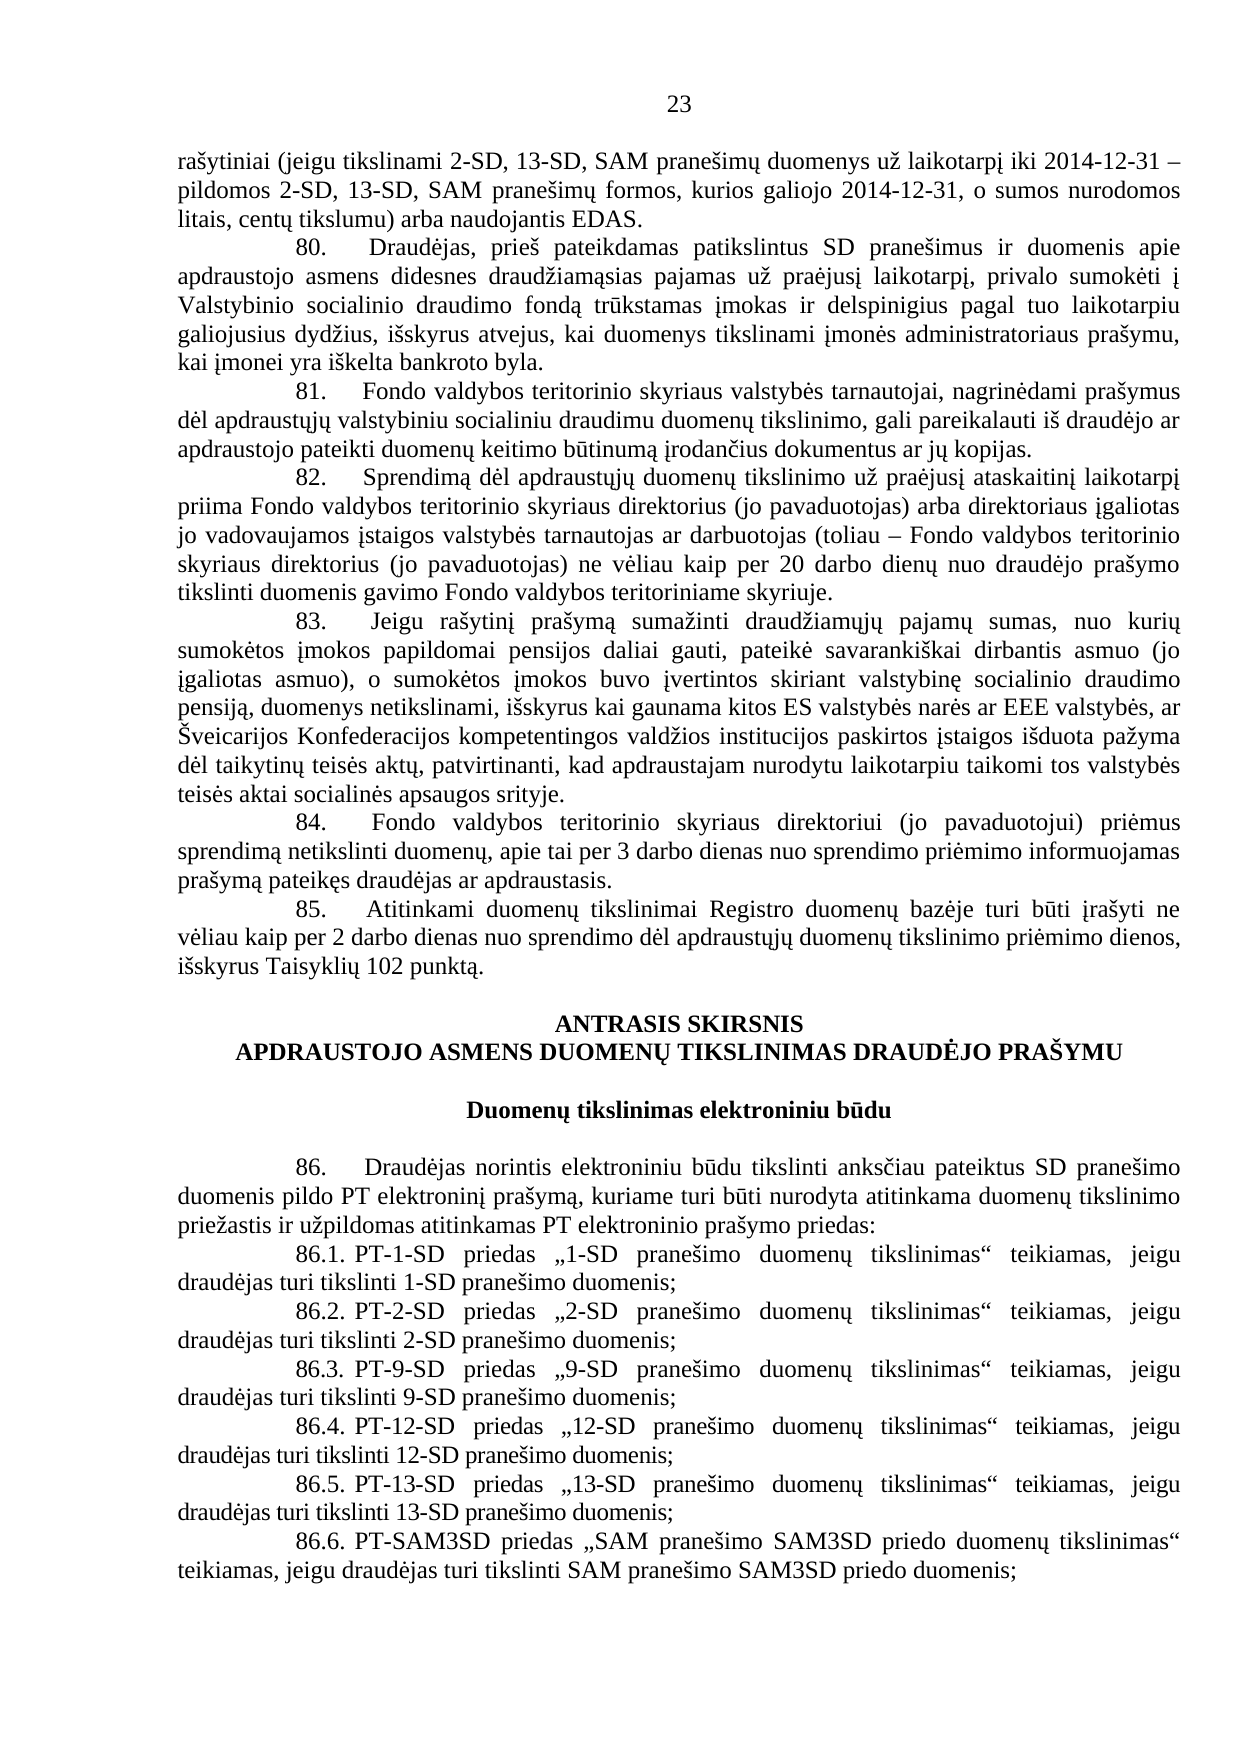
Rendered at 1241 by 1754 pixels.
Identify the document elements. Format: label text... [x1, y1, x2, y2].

text Apdraustojo asmens duomenų TIKSLINIMAS DRAUDĖJO PRAŠYMU [177, 1037, 1181, 1066]
text ANTRASIS SKIRSNIS [177, 1009, 1181, 1037]
text 81. Fondo valdybos teritorinio skyriaus valstybės tarnautojai, nagrinėdami prašymus dėl apdraustųjų valstybiniu socialiniu draudimu duomenų tikslinimo, gali pareikalauti iš draudėjo ar apdraustojo pateikti duomenų keitimo būtinumą įrodančius dokumentus ar jų kopijas. [177, 376, 1181, 462]
text 86.1. PT-1-SD priedas „1-SD pranešimo duomenų tikslinimas“ teikiamas, jeigu draudėjas turi tikslinti 1-SD pranešimo duomenis; [177, 1239, 1181, 1296]
text 84. Fondo valdybos teritorinio skyriaus direktoriui (jo pavaduotojui) priėmus sprendimą netikslinti duomenų, apie tai per 3 darbo dienas nuo sprendimo priėmimo informuojamas prašymą pateikęs draudėjas ar apdraustasis. [177, 807, 1181, 894]
text 85. Atitinkami duomenų tikslinimai Registro duomenų bazėje turi būti įrašyti ne vėliau kaip per 2 darbo dienas nuo sprendimo dėl apdraustųjų duomenų tikslinimo priėmimo dienos, išskyrus Taisyklių 102 punktą. [177, 894, 1181, 980]
text 86.6. PT-SAM3SD priedas „SAM pranešimo SAM3SD priedo duomenų tikslinimas“ teikiamas, jeigu draudėjas turi tikslinti SAM pranešimo SAM3SD priedo duomenis; [177, 1526, 1181, 1584]
text 86.5. PT-13-SD priedas „13-SD pranešimo duomenų tikslinimas“ teikiamas, jeigu draudėjas turi tikslinti 13-SD pranešimo duomenis; [177, 1469, 1181, 1526]
text 86.2. PT-2-SD priedas „2-SD pranešimo duomenų tikslinimas“ teikiamas, jeigu draudėjas turi tikslinti 2-SD pranešimo duomenis; [177, 1296, 1181, 1354]
text rašytiniai (jeigu tikslinami 2-SD, 13-SD, SAM pranešimų duomenys už laikotarpį iki 2014-12-31 – pildomos 2-SD, 13-SD, SAM pranešimų formos, kurios galiojo 2014-12-31, o sumos nurodomos litais, centų tikslumu) arba naudojantis EDAS. [177, 146, 1181, 232]
text 86.4. PT-12-SD priedas „12-SD pranešimo duomenų tikslinimas“ teikiamas, jeigu draudėjas turi tikslinti 12-SD pranešimo duomenis; [177, 1411, 1181, 1469]
text 83. Jeigu rašytinį prašymą sumažinti draudžiamųjų pajamų sumas, nuo kurių sumokėtos įmokos papildomai pensijos daliai gauti, pateikė savarankiškai dirbantis asmuo (jo įgaliotas asmuo), o sumokėtos įmokos buvo įvertintos skiriant valstybinę socialinio draudimo pensiją, duomenys netikslinami, išskyrus kai gaunama kitos ES valstybės narės ar EEE valstybės, ar Šveicarijos Konfederacijos kompetentingos valdžios institucijos paskirtos įstaigos išduota pažyma dėl taikytinų teisės aktų, patvirtinanti, kad apdraustajam nurodytu laikotarpiu taikomi tos valstybės teisės aktai socialinės apsaugos srityje. [177, 606, 1181, 807]
text 80. Draudėjas, prieš pateikdamas patikslintus SD pranešimus ir duomenis apie apdraustojo asmens didesnes draudžiamąsias pajamas už praėjusį laikotarpį, privalo sumokėti į Valstybinio socialinio draudimo fondą trūkstamas įmokas ir delspinigius pagal tuo laikotarpiu galiojusius dydžius, išskyrus atvejus, kai duomenys tikslinami įmonės administratoriaus prašymu, kai įmonei yra iškelta bankroto byla. [177, 232, 1181, 376]
text 82. Sprendimą dėl apdraustųjų duomenų tikslinimo už praėjusį ataskaitinį laikotarpį priima Fondo valdybos teritorinio skyriaus direktorius (jo pavaduotojas) arba direktoriaus įgaliotas jo vadovaujamos įstaigos valstybės tarnautojas ar darbuotojas (toliau – Fondo valdybos teritorinio skyriaus direktorius (jo pavaduotojas) ne vėliau kaip per 20 darbo dienų nuo draudėjo prašymo tikslinti duomenis gavimo Fondo valdybos teritoriniame skyriuje. [177, 462, 1181, 606]
text 86. Draudėjas norintis elektroniniu būdu tikslinti anksčiau pateiktus SD pranešimo duomenis pildo PT elektroninį prašymą, kuriame turi būti nurodyta atitinkama duomenų tikslinimo priežastis ir užpildomas atitinkamas PT elektroninio prašymo priedas: [177, 1152, 1181, 1239]
text Duomenų tikslinimas elektroniniu būdu [177, 1095, 1181, 1124]
text 86.3. PT-9-SD priedas „9-SD pranešimo duomenų tikslinimas“ teikiamas, jeigu draudėjas turi tikslinti 9-SD pranešimo duomenis; [177, 1354, 1181, 1411]
